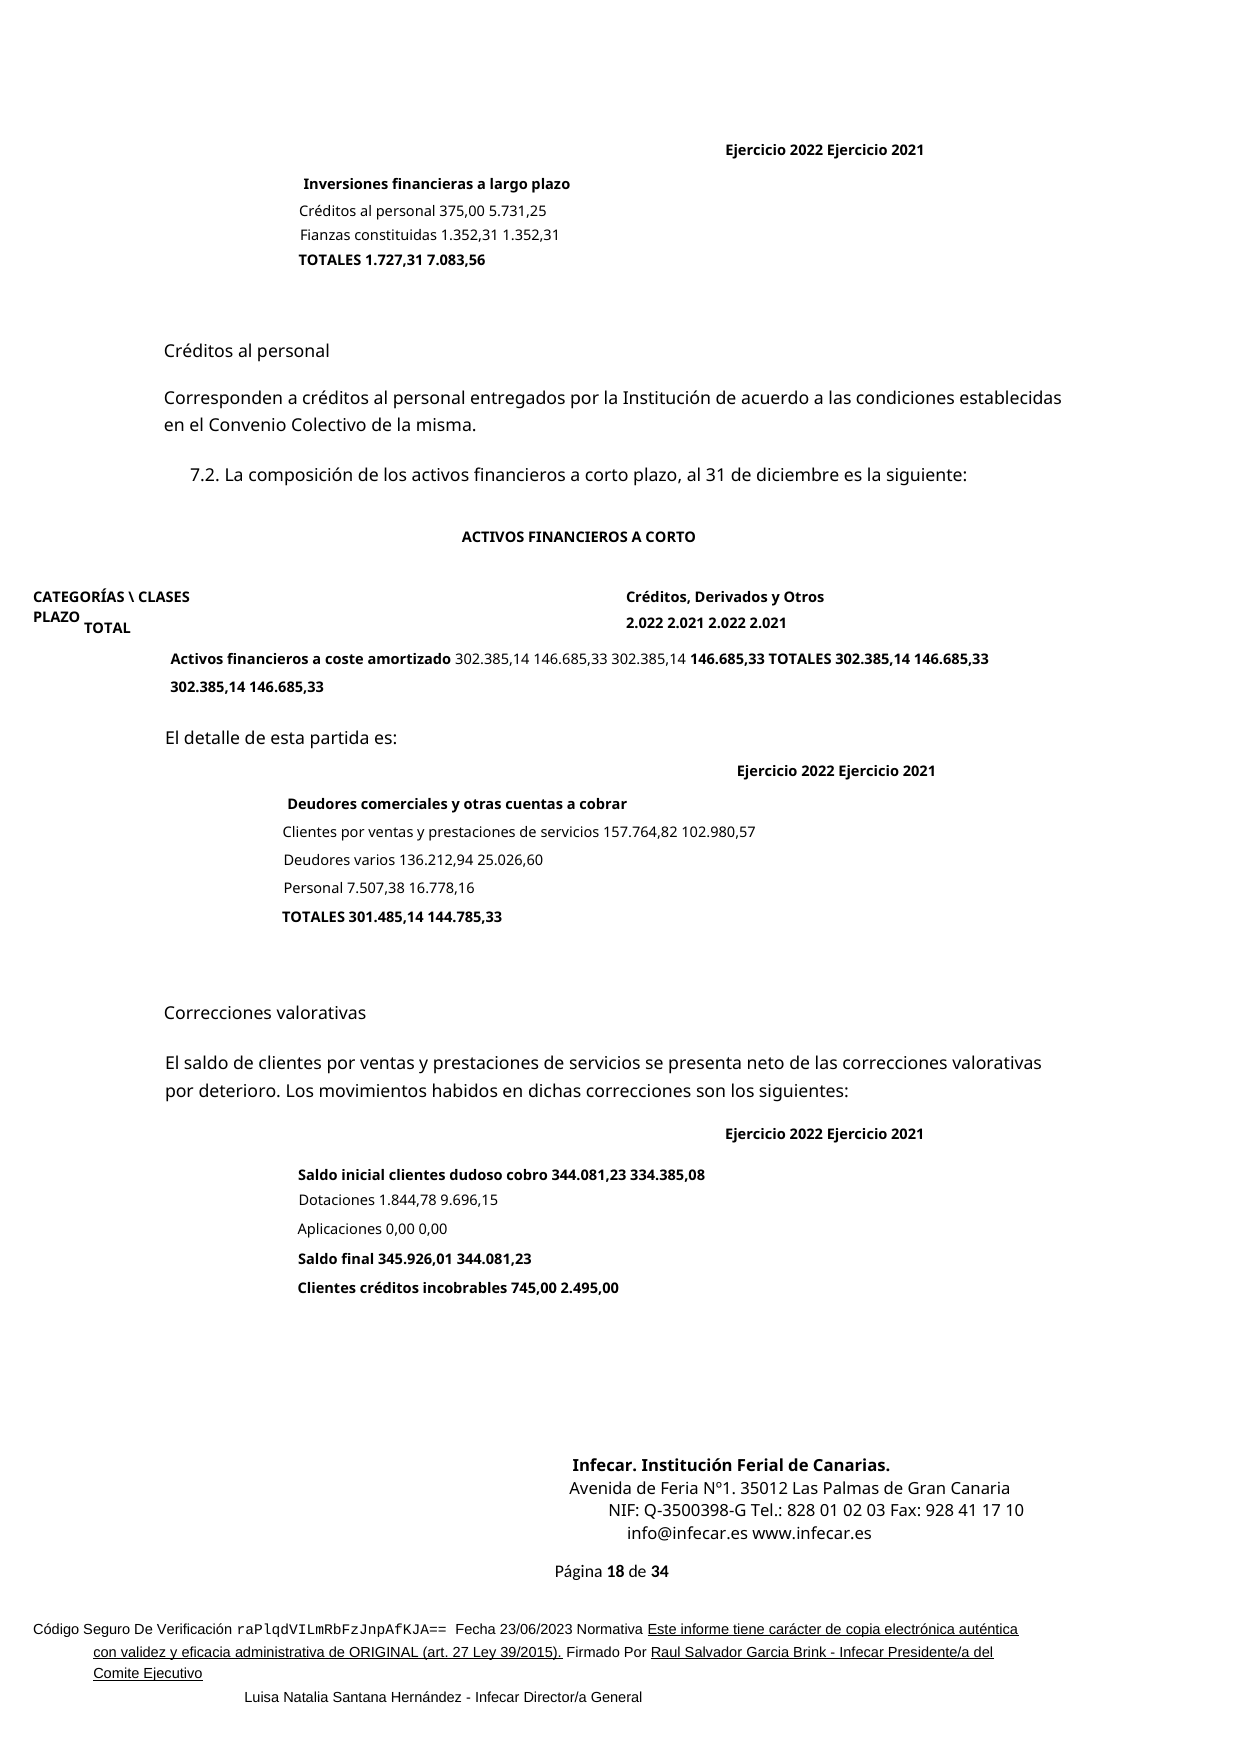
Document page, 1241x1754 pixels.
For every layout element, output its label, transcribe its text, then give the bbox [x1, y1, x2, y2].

text Dotaciones 1.844,78 9.696,15 [298, 1190, 1219, 1210]
text Fianzas constituidas 1.352,31 1.352,31 [300, 225, 1219, 245]
text TOTALES 301.485,14 144.785,33 [282, 907, 1219, 927]
text PLAZO TOTAL [33, 607, 626, 641]
text Clientes por ventas y prestaciones de servicios 157.764,82 102.980,57 [282, 822, 1219, 842]
text Créditos, Derivados y Otros [626, 587, 1219, 607]
text Ejercicio 2022 Ejercicio 2021 [33, 1124, 924, 1144]
text Código Seguro De Verificación raPlqdVILmRbFzJnpAfKJA== Fecha 23/06/2023 Normativa Este informe tiene carácter de copia electrónica auténtica con validez y eficacia administrativa de ORIGINAL (art. 27 Ley 39/2015). Firmado Por Raul Salvador Garcia Brink - Infecar Presidente/a del Comite Ejecutivo [33, 1620, 1042, 1682]
text Personal 7.507,38 16.778,16 [283, 878, 1219, 898]
text Avenida de Feria Nº1. 35012 Las Palmas de Gran Canaria [33, 1476, 1011, 1499]
text 7.2. La composición de los activos financieros a corto plazo, al 31 de diciembre es la siguiente: ACTIVOS FINANCIEROS A CORTO [163, 463, 994, 547]
text Ejercicio 2022 Ejercicio 2021 [33, 140, 924, 160]
text Activos financieros a coste amortizado 302.385,14 146.685,33 302.385,14 146.685,33 TOTALES 302.385,14 146.685,33 302.385,14 146.685,33 [170, 649, 1012, 697]
text Deudores comerciales y otras cuentas a cobrar [287, 794, 1219, 814]
text info@infecar.es www.infecar.es [33, 1522, 872, 1544]
text Deudores varios 136.212,94 25.026,60 [283, 850, 1219, 870]
picture [1042, 1577, 1162, 1696]
text Corresponden a créditos al personal entregados por la Institución de acuerdo a las condiciones establecidas en el Convenio Colectivo de la misma. [164, 385, 1069, 437]
text Ejercicio 2022 Ejercicio 2021 [33, 761, 936, 780]
text Clientes créditos incobrables 745,00 2.495,00 [297, 1278, 1219, 1297]
text TOTALES 1.727,31 7.083,56 [298, 249, 1219, 269]
text Luisa Natalia Santana Hernández - Infecar Director/a General [244, 1688, 1219, 1705]
text Aplicaciones 0,00 0,00 [297, 1219, 1219, 1239]
text NIF: Q-3500398-G Tel.: 828 01 02 03 Fax: 928 41 17 10 [33, 1499, 1024, 1522]
text Créditos al personal 375,00 5.731,25 [299, 201, 1219, 221]
text El saldo de clientes por ventas y prestaciones de servicios se presenta neto de las correcciones valorativas por deterioro. Los movimientos habidos en dichas correcciones son los siguientes: [165, 1051, 1069, 1102]
text Página 18 de 34 [554, 1560, 1219, 1582]
text Correcciones valorativas [164, 1001, 1219, 1025]
text El detalle de esta partida es: [165, 725, 1219, 749]
text CATEGORÍAS \ CLASES [33, 587, 626, 607]
text 2.022 2.021 2.022 2.021 [626, 613, 1219, 633]
text Inversiones financieras a largo plazo [303, 174, 1219, 194]
text Infecar. Institución Ferial de Canarias. [33, 1453, 890, 1476]
text Saldo inicial clientes dudoso cobro 344.081,23 334.385,08 [298, 1164, 1219, 1184]
text Saldo final 345.926,01 344.081,23 [298, 1249, 1219, 1268]
text Créditos al personal [164, 338, 1219, 363]
